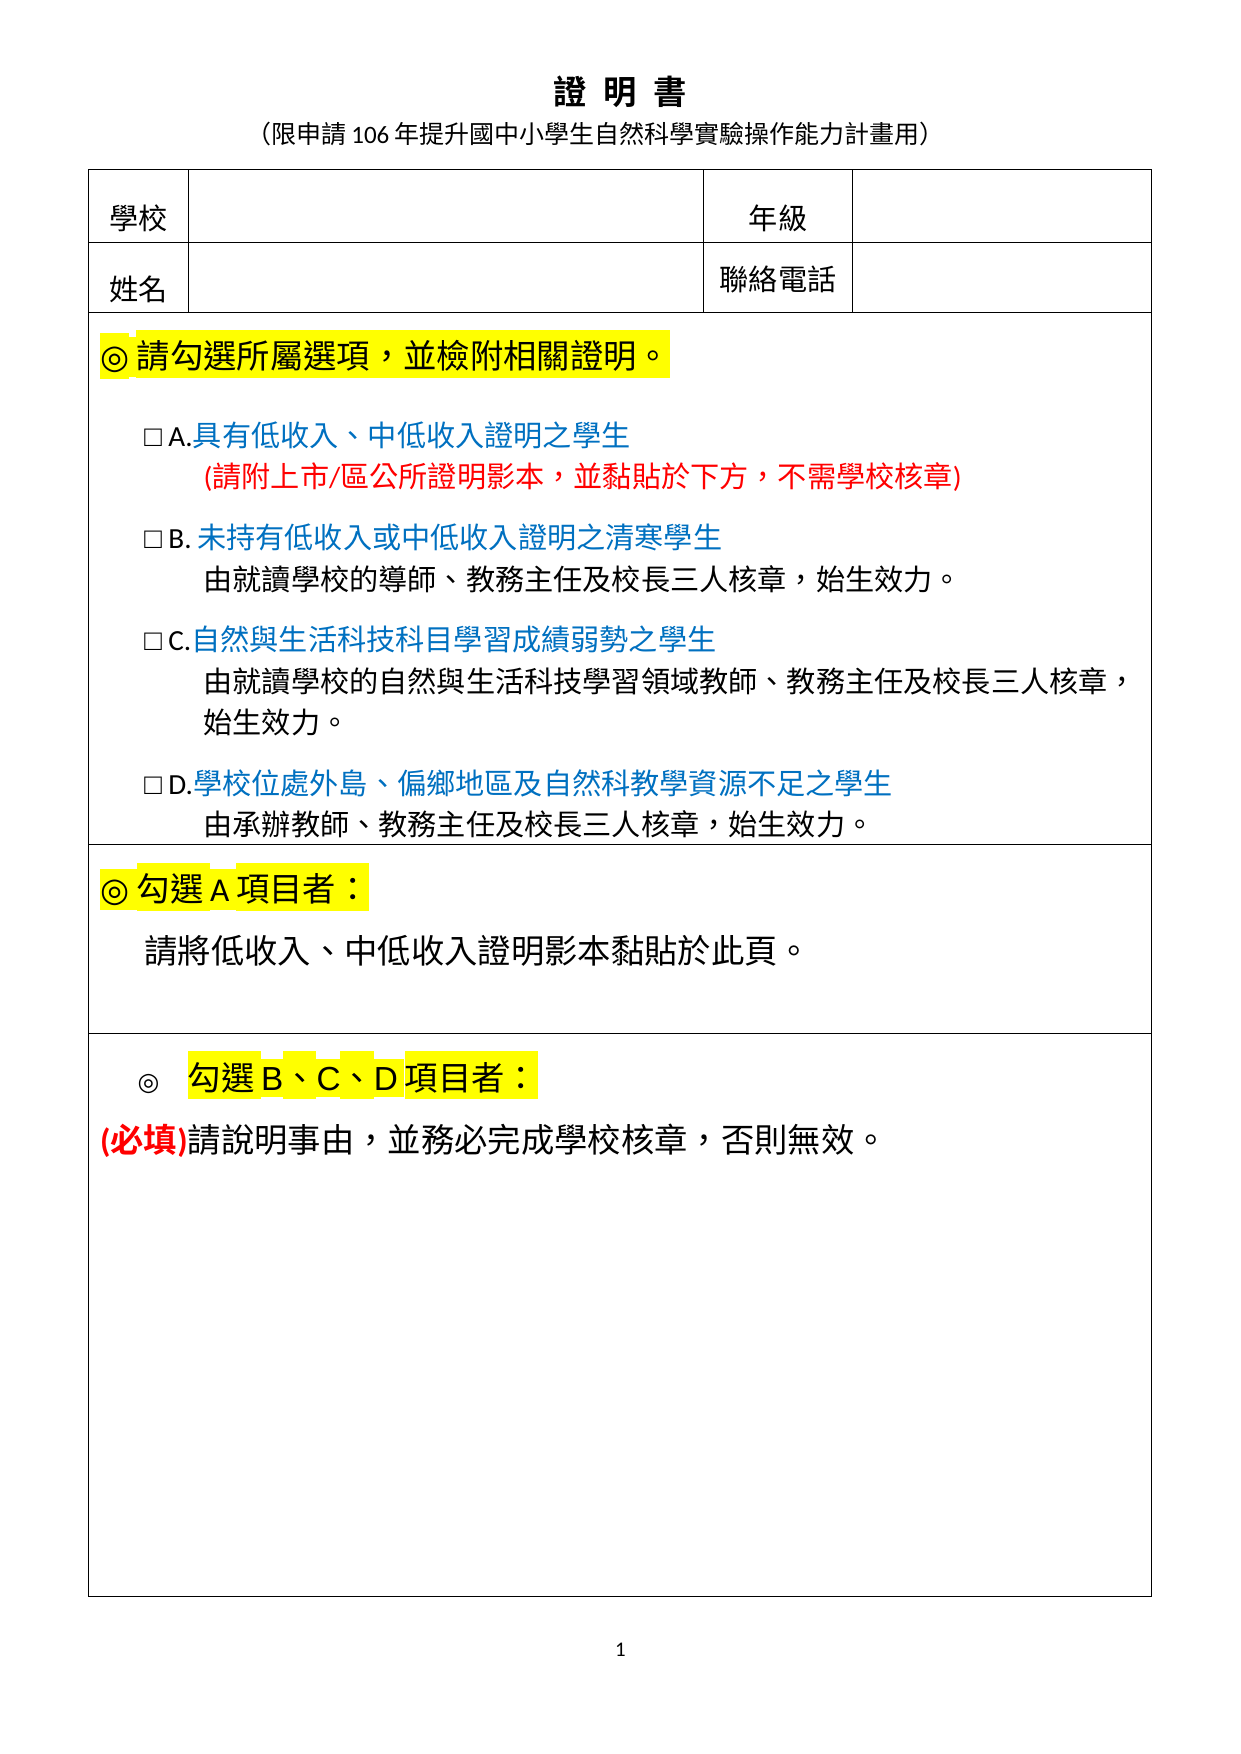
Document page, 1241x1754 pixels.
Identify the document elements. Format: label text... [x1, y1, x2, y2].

text 證 明 書 [89, 66, 1152, 114]
table_cell 姓名 [89, 243, 188, 312]
table_header 學校 [89, 170, 188, 242]
table_header [853, 170, 1151, 242]
table_cell [189, 243, 703, 312]
table_cell [853, 243, 1151, 312]
table_cell ◎ 勾選A項目者： 請將低收入、中低收入證明影本黏貼於此頁。 [89, 845, 1151, 1033]
table_cell ◎ 請勾選所屬選項，並檢附相關證明。 □ A.具有低收入、中低收入證明之學生 (請附上市/區公所證明影本，並黏貼於下方，不需學校核章) □ B. 未持有低收入或中低收入證明之清寒學生 由就讀學校的導師、教務主任及校長三人核章，始生效力。 □ C.自然與生活科技科目學習成績弱勢之學生 由就讀學校的自然與生活科技學習領域教師、教務主任及校長三人核章，始生效力。 □ D.學校位處外島、偏鄉地區及自然科教學資源不足之學生 由承辦教師、教務主任及校長三人核章，始生效力。 [89, 313, 1151, 844]
text （限申請106年提升國中小學生自然科學實驗操作能力計畫用） [89, 114, 1152, 151]
table_header 年級 [704, 170, 852, 242]
table_cell 勾選B、C、D項目者： (必填)請說明事由，並務必完成學校核章，否則無效。 [89, 1034, 1151, 1596]
table_cell 聯絡電話 [704, 243, 852, 312]
table_header [189, 170, 703, 242]
